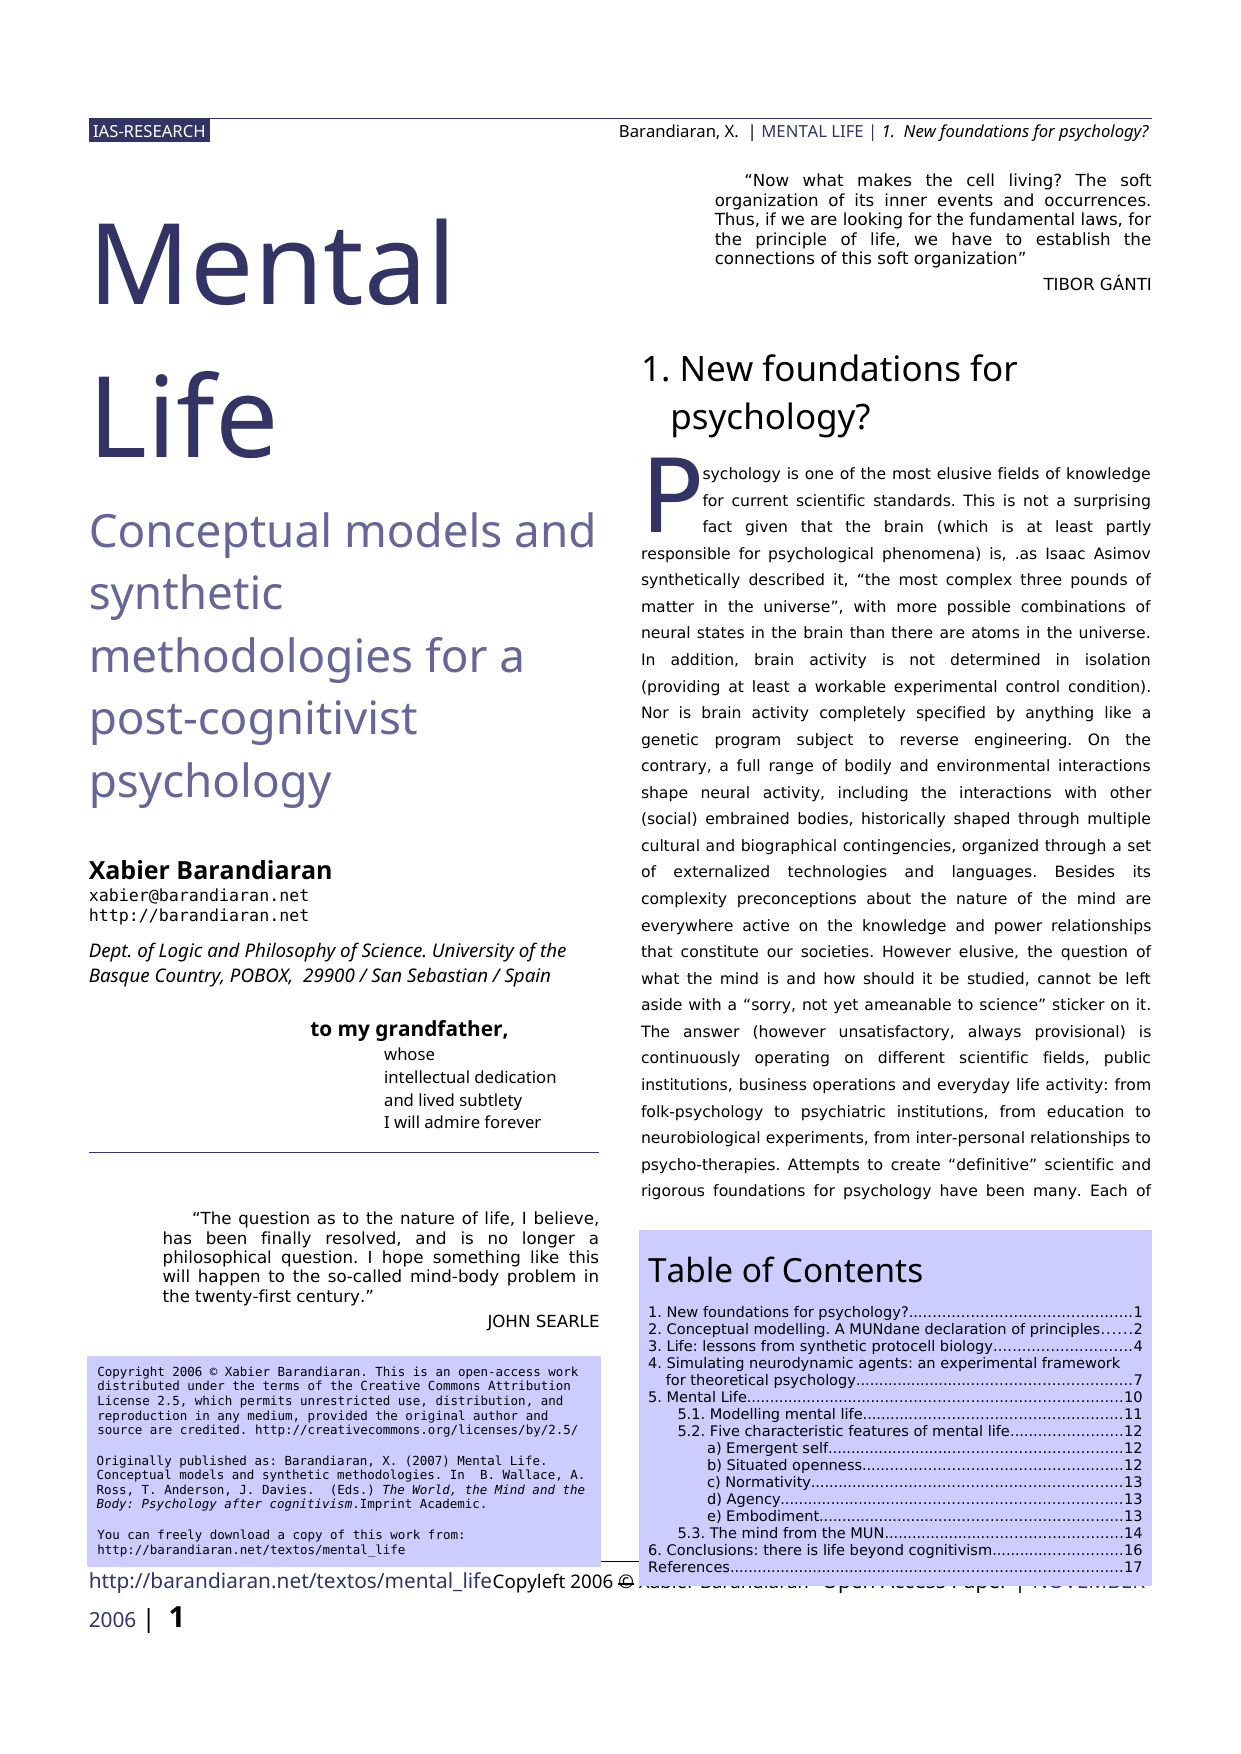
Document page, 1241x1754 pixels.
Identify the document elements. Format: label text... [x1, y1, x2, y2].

text a) Emergent self 12 [707, 1440, 1142, 1457]
text b) Situated openness 12 [707, 1457, 1142, 1474]
text 5.1. Modelling mental life 11 [677, 1406, 1142, 1423]
text whose intellectual dedication and lived subtlety I will admire forever [384, 1043, 599, 1134]
text Originally published as: Barandiaran, X. (2007) Mental Life. Conceptual models and synthetic methodologies. In B. Wallace, A. Ross, T. Anderson, J. Davies. (Eds.) The World, the Mind and the Body: Psychology after cognitivism.Imprint Academic. [96, 1453, 591, 1512]
title Mental Life [88, 184, 599, 491]
text c) Normativity 13 [707, 1474, 1142, 1491]
text 2. Conceptual modelling. A MUNdane declaration of principles 2 [648, 1321, 1142, 1338]
text http://barandiaran.net/textos/mental_life [97, 1543, 591, 1557]
text e) Embodiment 13 [707, 1508, 1142, 1525]
text Xabier Barandiaran xabier@barandiaran.net http://barandiaran.net [88, 852, 599, 925]
text to my grandfather, [310, 1014, 599, 1043]
text Dept. of Logic and Philosophy of Science. University of the Basque Country, POBOX, 29900 / San Sebastian / Spain [88, 937, 599, 988]
text You can freely download a copy of this work from: [97, 1528, 591, 1542]
subtitle Table of Contents [648, 1246, 1142, 1292]
text “Now what makes the cell living? The soft organization of its inner events and occurrences. Thus, if we are looking for the fundamental laws, for the principle of life, we have to establish the connections of this soft organization” [714, 171, 1152, 268]
subtitle Conceptual models and synthetic methodologies for a post-cognitivist psychology [88, 498, 599, 810]
subtitle New foundations for psychology? [641, 344, 1152, 440]
text 5.2. Five characteristic features of mental life 12 [677, 1423, 1142, 1440]
text References 17 [648, 1559, 1142, 1576]
text 5.3. The mind from the MUN 14 [677, 1525, 1142, 1542]
text d) Agency 13 [707, 1491, 1142, 1508]
text “The question as to the nature of life, I believe, has been finally resolved, and is no longer a philosophical question. I hope something like this will happen to the so-called mind-body problem in the twenty-first century.” [162, 1209, 599, 1306]
text 1. New foundations for psychology? 1 [648, 1304, 1142, 1321]
text TIBOR GÁNTI [641, 269, 1152, 295]
text JOHN SEARLE [88, 1307, 599, 1333]
text Copyright 2006 © Xabier Barandiaran. This is an open-access work distributed under the terms of the Creative Commons Attribution License 2.5, which permits unrestricted use, distribution, and reproduction in any medium, provided the original author and source are credited. http://creativecommons.org/licenses/by/2.5/ [97, 1365, 591, 1438]
text 6. Conclusions: there is life beyond cognitivism 16 [648, 1542, 1142, 1559]
text 4. Simulating neurodynamic agents: an experimental framework for theoretical psychology 7 [648, 1355, 1142, 1389]
text 5. Mental Life 10 [648, 1389, 1142, 1406]
text Psychology is one of the most elusive fields of knowledge for current scientific standards. This is not a surprising fact given that the brain (which is at least partly responsible for psychological phenomena) is, .as Isaac Asimov synthetically described it, “the most complex three pounds of matter in the universe”, with more possible combinations of neural states in the brain than there are atoms in the universe. In addition, brain activity is not determined in isolation (providing at least a workable experimental control condition). Nor is brain activity completely specified by anything like a genetic program subject to reverse engineering. On the contrary, a full range of bodily and environmental interactions shape neural activity, including the interactions with other (social) embrained bodies, historically shaped through multiple cultural and biographical contingencies, organized through a set of externalized technologies and languages. Besides its complexity preconceptions about the nature of the mind are everywhere active on the knowledge and power relationships that constitute our societies. However elusive, the question of what the mind is and how should it be studied, cannot be left aside with a “sorry, not yet ameanable to science” sticker on it. The answer (however unsatisfactory, always provisional) is continuously operating on different scientific fields, public institutions, business operations and everyday life activity: from folk-psychology to psychiatric institutions, from education to neurobiological experiments, from inter-personal relationships to psycho-therapies. Attempts to create “definitive” scientific and rigorous foundations for psychology have been many. Each of them has equally enabled and limited our understanding of the mind with a great impact on society and other scientific disciplines. Some of those attempts include phenomenology, phrenology, behaviourism, gestalt psychology, psychoanalysis, computational functionalism, folk-psychology or eliminativist neuroscience. [641, 458, 1152, 1202]
text 3. Life: lessons from synthetic protocell biology 4 [648, 1338, 1142, 1355]
